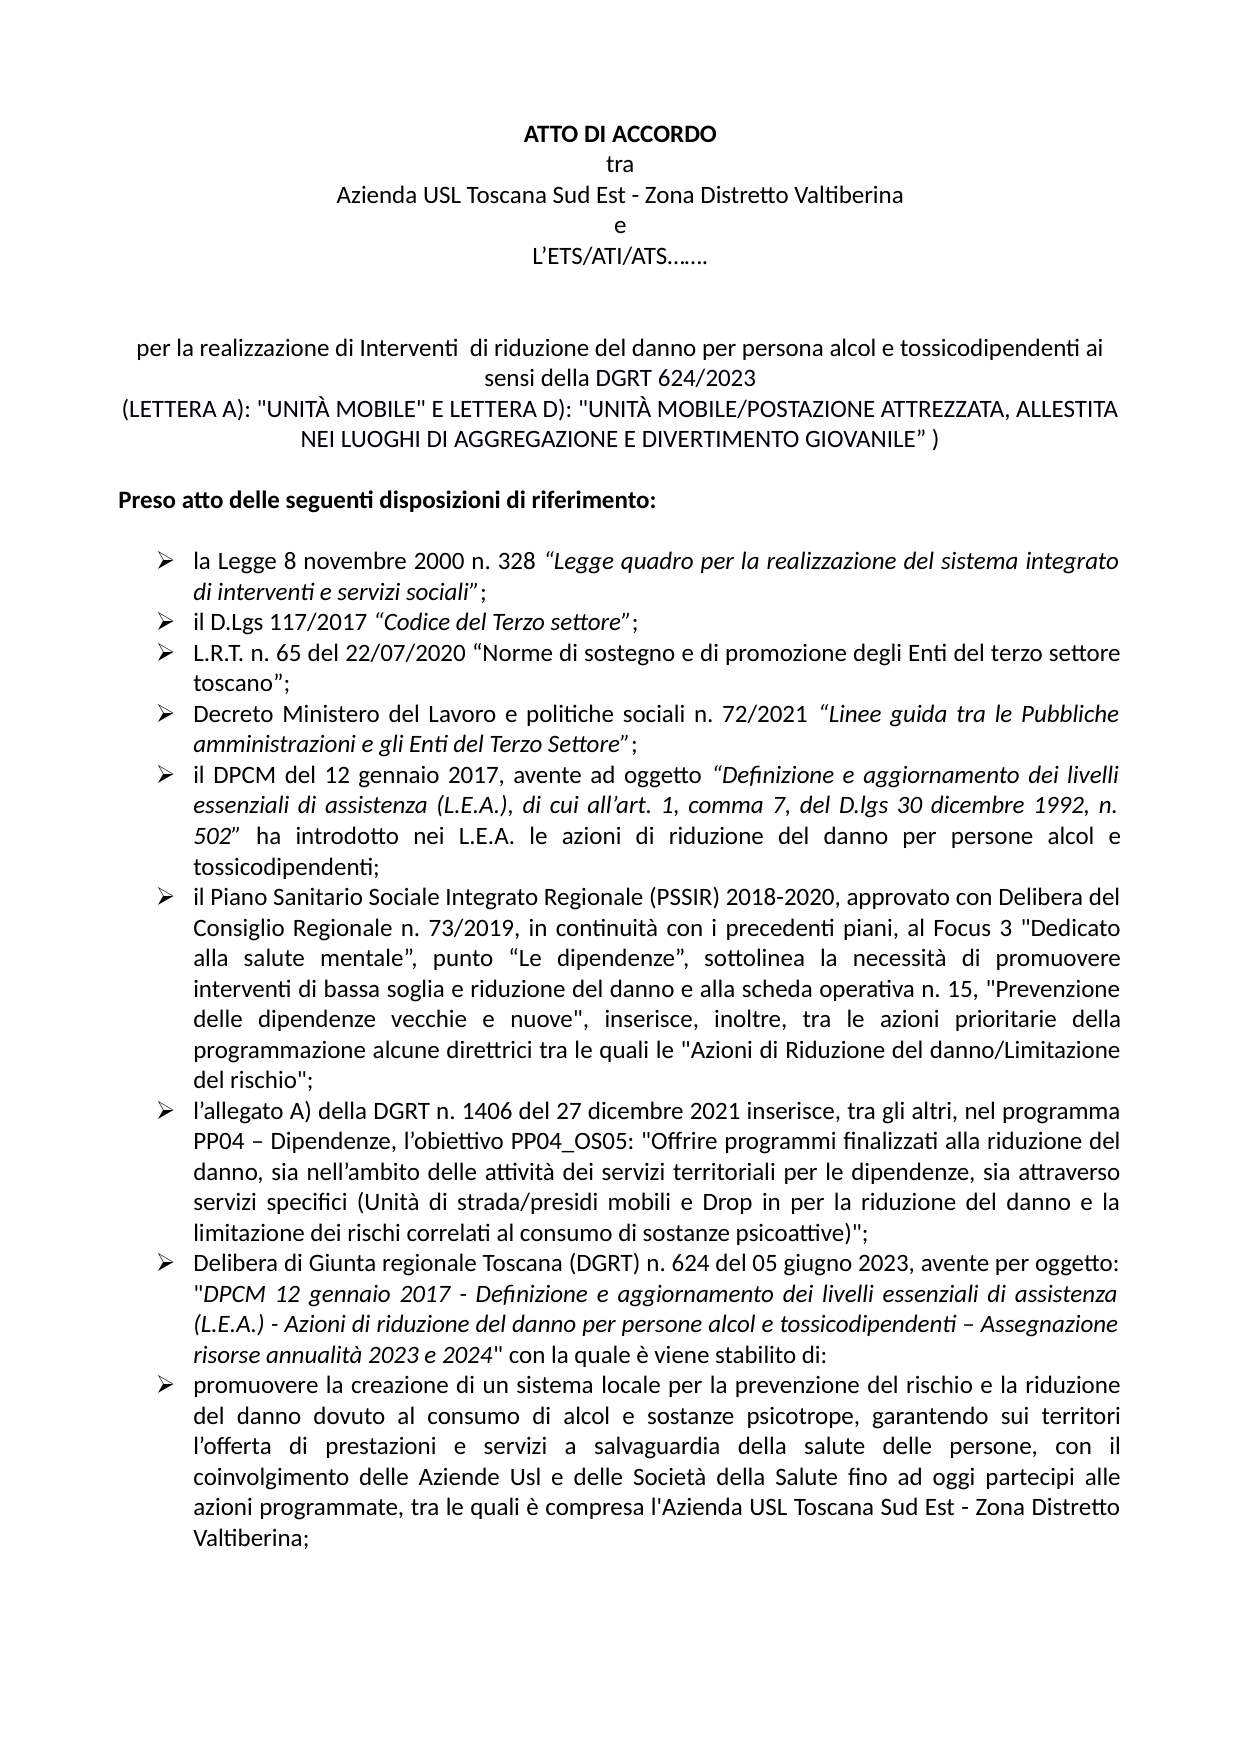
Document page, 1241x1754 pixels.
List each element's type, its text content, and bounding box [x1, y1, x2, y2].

list Delibera di Giunta regionale Toscana (DGRT) n. 624 del 05 giugno 2023, avente per oggetto: "DPCM 12 gennaio 2017 - Definizione e aggiornamento dei livelli essenziali di assistenza (L.E.A.) - Azioni di riduzione del danno per persone alcol e tossicodipendenti – Assegnazione risorse annualità 2023 e 2024" con la quale è viene stabilito di: [156, 1247, 1122, 1369]
list Decreto Ministero del Lavoro e politiche sociali n. 72/2021 “Linee guida tra le Pubbliche amministrazioni e gli Enti del Terzo Settore”; [156, 698, 1122, 759]
text tra [118, 149, 1122, 179]
text Preso atto delle seguenti disposizioni di riferimento: [118, 484, 1122, 515]
text (LETTERA A): "UNITÀ MOBILE" E LETTERA D): "UNITÀ MOBILE/POSTAZIONE ATTREZZATA, ALLESTITA NEI LUOGHI DI AGGREGAZIONE E DIVERTIMENTO GIOVANILE” ) [118, 393, 1122, 454]
list la Legge 8 novembre 2000 n. 328 “Legge quadro per la realizzazione del sistema integrato di interventi e servizi sociali”; [156, 545, 1122, 606]
list il D.Lgs 117/2017 “Codice del Terzo settore”; [156, 606, 1122, 637]
list L.R.T. n. 65 del 22/07/2020 “Norme di sostegno e di promozione degli Enti del terzo settore toscano”; [156, 637, 1122, 698]
text ATTO DI ACCORDO [118, 118, 1122, 149]
text L’ETS/ATI/ATS……. [118, 240, 1122, 271]
list il DPCM del 12 gennaio 2017, avente ad oggetto “Definizione e aggiornamento dei livelli essenziali di assistenza (L.E.A.), di cui all’art. 1, comma 7, del D.lgs 30 dicembre 1992, n. 502” ha introdotto nei L.E.A. le azioni di riduzione del danno per persone alcol e tossicodipendenti; [156, 759, 1122, 881]
list il Piano Sanitario Sociale Integrato Regionale (PSSIR) 2018-2020, approvato con Delibera del Consiglio Regionale n. 73/2019, in continuità con i precedenti piani, al Focus 3 "Dedicato alla salute mentale”, punto “Le dipendenze”, sottolinea la necessità di promuovere interventi di bassa soglia e riduzione del danno e alla scheda operativa n. 15, "Prevenzione delle dipendenze vecchie e nuove", inserisce, inoltre, tra le azioni prioritarie della programmazione alcune direttrici tra le quali le "Azioni di Riduzione del danno/Limitazione del rischio"; [156, 881, 1122, 1095]
list l’allegato A) della DGRT n. 1406 del 27 dicembre 2021 inserisce, tra gli altri, nel programma PP04 – Dipendenze, l’obiettivo PP04_OS05: "Offrire programmi finalizzati alla riduzione del danno, sia nell’ambito delle attività dei servizi territoriali per le dipendenze, sia attraverso servizi specifici (Unità di strada/presidi mobili e Drop in per la riduzione del danno e la limitazione dei rischi correlati al consumo di sostanze psicoattive)"; [156, 1095, 1122, 1247]
text e [118, 210, 1122, 240]
text per la realizzazione di Interventi di riduzione del danno per persona alcol e tossicodipendenti ai sensi della DGRT 624/2023 [118, 332, 1122, 393]
text Azienda USL Toscana Sud Est - Zona Distretto Valtiberina [118, 179, 1122, 210]
list promuovere la creazione di un sistema locale per la prevenzione del rischio e la riduzione del danno dovuto al consumo di alcol e sostanze psicotrope, garantendo sui territori l’offerta di prestazioni e servizi a salvaguardia della salute delle persone, con il coinvolgimento delle Aziende Usl e delle Società della Salute fino ad oggi partecipi alle azioni programmate, tra le quali è compresa l'Azienda USL Toscana Sud Est - Zona Distretto Valtiberina; [156, 1369, 1122, 1553]
